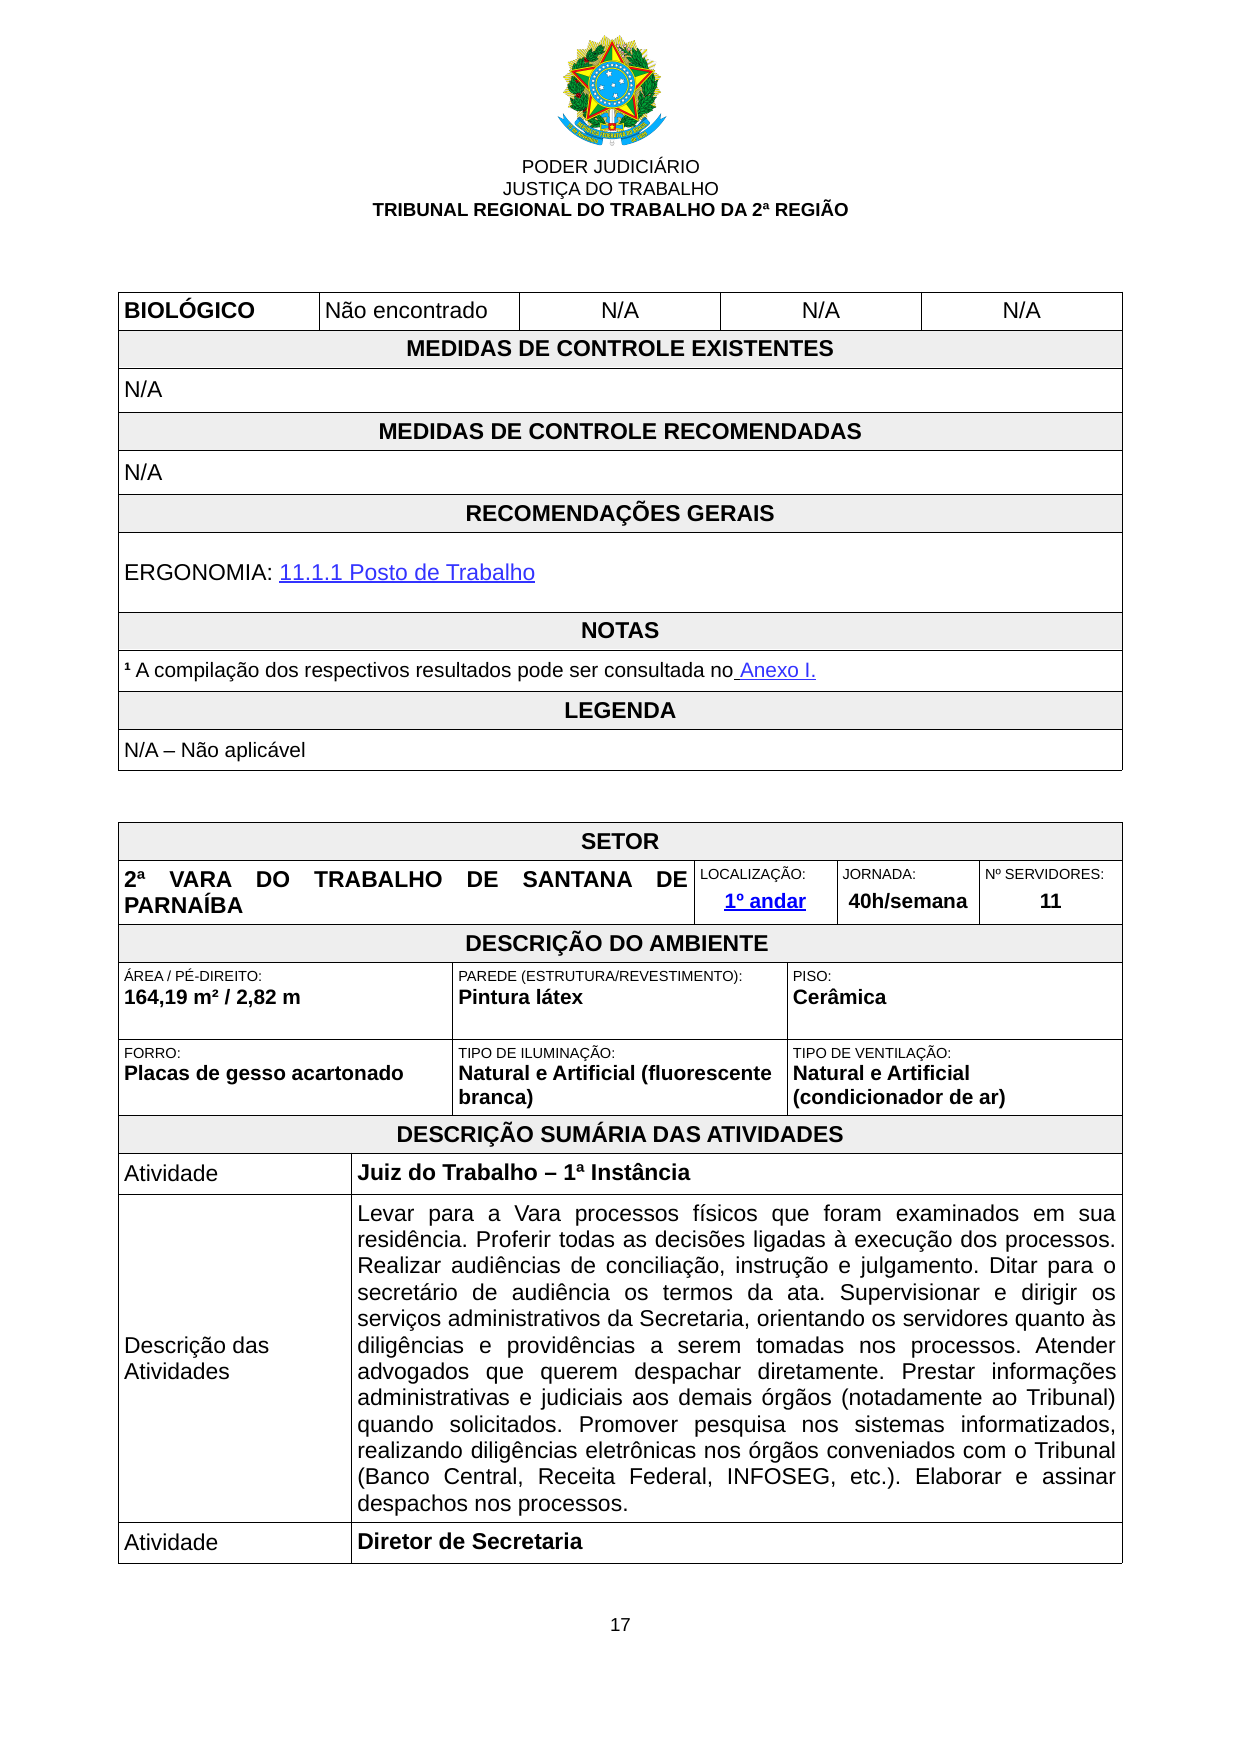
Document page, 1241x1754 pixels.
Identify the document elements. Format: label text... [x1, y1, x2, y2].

table_cell Descrição das Atividades [119, 1195, 351, 1522]
table_header SETOR [119, 823, 1122, 860]
table_cell N/A – Não aplicável [119, 730, 1122, 770]
table_cell RECOMENDAÇÕES GERAIS [119, 495, 1122, 532]
table_cell ¹ A compilação dos respectivos resultados pode ser consultada no Anexo I. [119, 651, 1122, 691]
table_cell LEGENDA [119, 692, 1122, 729]
table_cell TIPO DE VENTILAÇÃO: Natural e Artificial (condicionador de ar) [788, 1040, 1122, 1115]
table_cell Juiz do Trabalho – 1ª Instância [352, 1154, 1122, 1194]
table_cell PAREDE (ESTRUTURA/REVESTIMENTO): Pintura látex [453, 963, 787, 1038]
table_cell Diretor de Secretaria [352, 1523, 1122, 1563]
table_cell LOCALIZAÇÃO: 1º andar [695, 861, 837, 924]
table_cell FORRO: Placas de gesso acartonado [119, 1040, 452, 1115]
table_cell NOTAS [119, 613, 1122, 649]
table_cell N/A [922, 293, 1122, 329]
table_cell N/A [119, 369, 1122, 412]
table_cell N/A [119, 451, 1122, 494]
table_cell 2ª VARA DO TRABALHO DE SANTANA DE PARNAÍBA [119, 861, 694, 924]
table_cell Não encontrado [320, 293, 519, 329]
table_cell MEDIDAS DE CONTROLE EXISTENTES [119, 331, 1122, 367]
table_cell N/A [520, 293, 720, 329]
table_cell PISO: Cerâmica [788, 963, 1122, 1038]
table_cell Atividade [119, 1523, 351, 1563]
table_cell MEDIDAS DE CONTROLE RECOMENDADAS [119, 413, 1122, 450]
table_cell JORNADA: 40h/semana [838, 861, 979, 924]
table_cell DESCRIÇÃO SUMÁRIA DAS ATIVIDADES [119, 1116, 1122, 1153]
table_cell ÁREA / PÉ-DIREITO: 164,19 m² / 2,82 m [119, 963, 452, 1038]
table_cell BIOLÓGICO [119, 293, 319, 329]
table_cell Atividade [119, 1154, 351, 1194]
table_cell Levar para a Vara processos físicos que foram examinados em sua residência. Proferir todas as decisões ligadas à execução dos processos. Realizar audiências de conciliação, instrução e julgamento. Ditar para o secretário de audiência os termos da ata. Supervisionar e dirigir os serviços administrativos da Secretaria, orientando os servidores quanto às diligências e providências a serem tomadas nos processos. Atender advogados que querem despachar diretamente. Prestar informações administrativas e judiciais aos demais órgãos (notadamente ao Tribunal) quando solicitados. Promover pesquisa nos sistemas informatizados, realizando diligências eletrônicas nos órgãos conveniados com o Tribunal (Banco Central, Receita Federal, INFOSEG, etc.). Elaborar e assinar despachos nos processos. [352, 1195, 1122, 1522]
table_cell TIPO DE ILUMINAÇÃO: Natural e Artificial (fluorescente branca) [453, 1040, 787, 1115]
table_cell DESCRIÇÃO DO AMBIENTE [119, 925, 1122, 962]
table_cell N/A [721, 293, 921, 329]
table_cell Nº SERVIDORES: 11 [980, 861, 1122, 924]
table_cell ERGONOMIA: 11.1.1 Posto de Trabalho [119, 533, 1122, 612]
